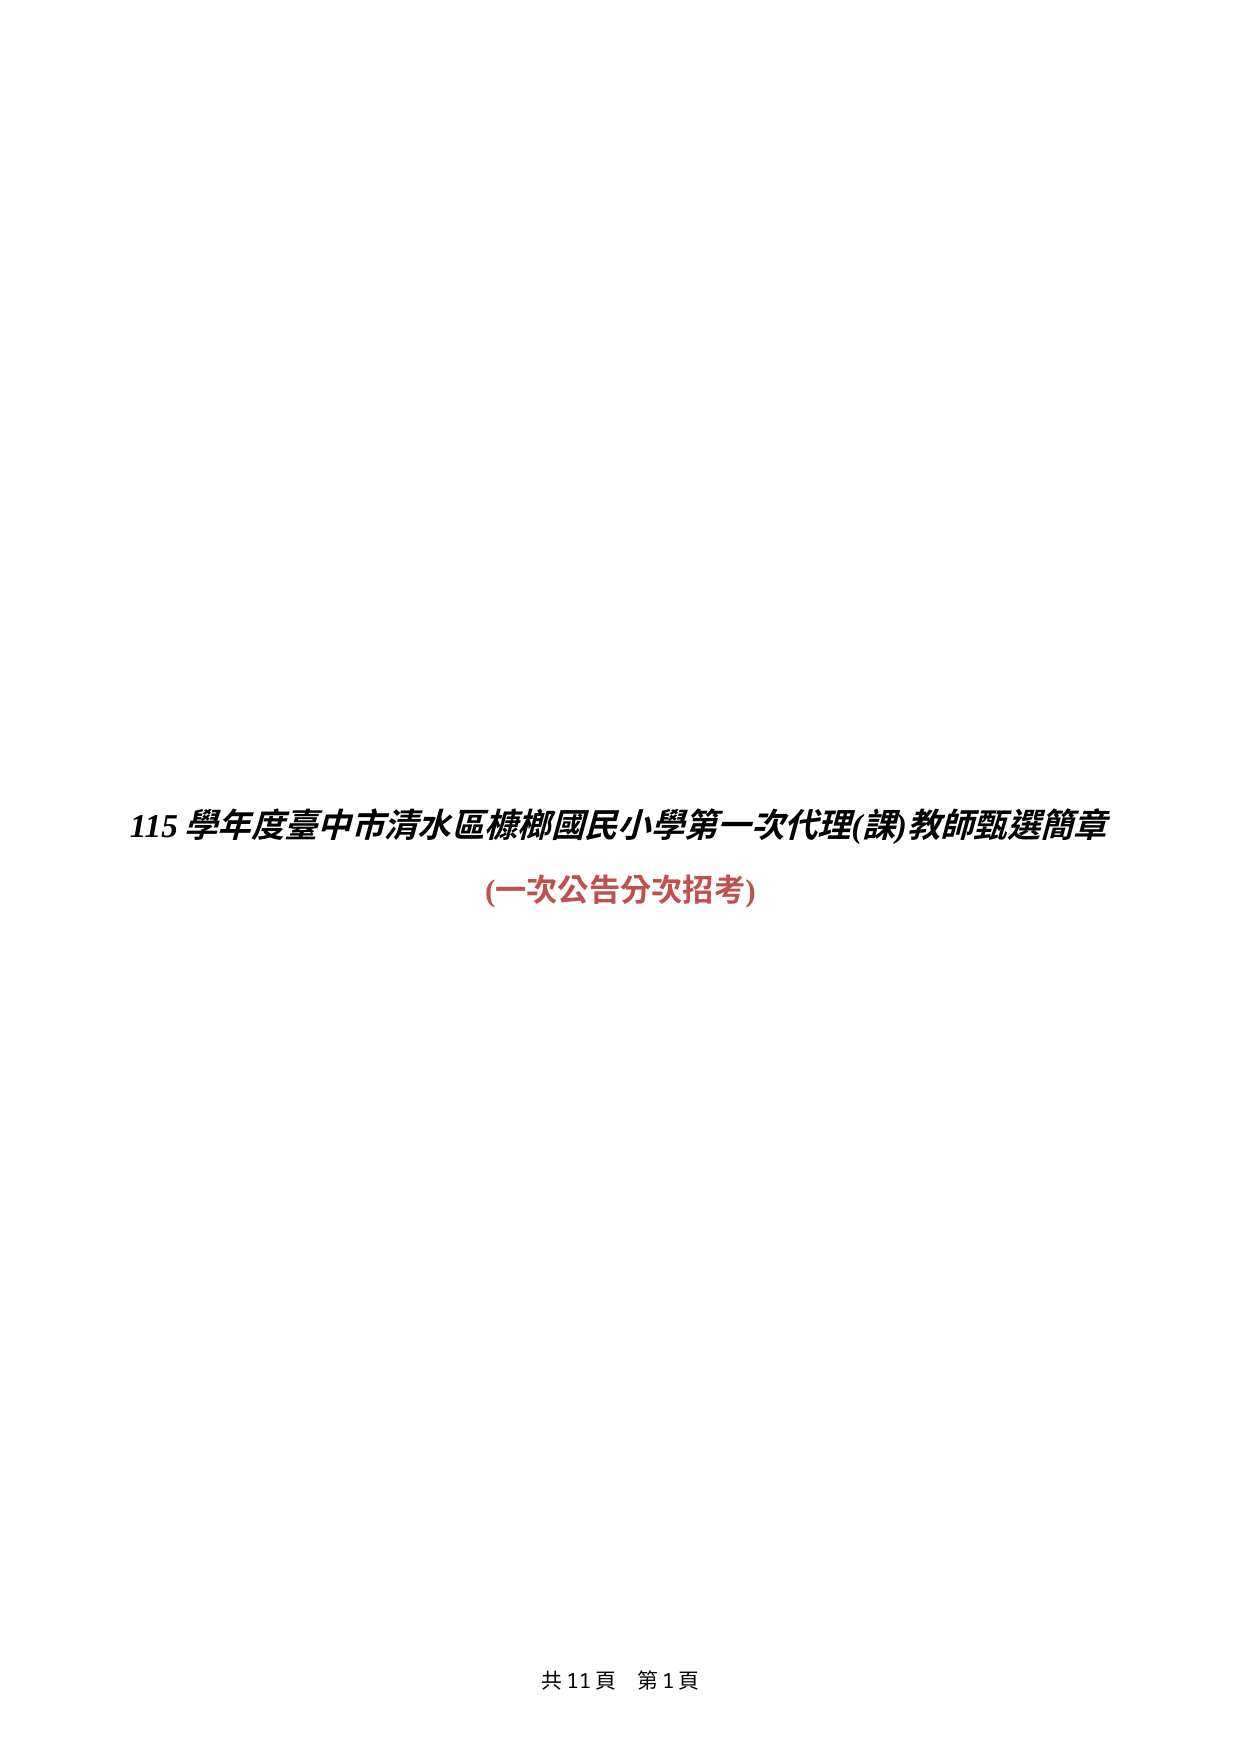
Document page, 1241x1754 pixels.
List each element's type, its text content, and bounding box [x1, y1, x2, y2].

text (一次公告分次招考) [118, 865, 1122, 910]
text 115學年度臺中市清水區槺榔國民小學第一次代理(課)教師甄選簡章 [118, 799, 1122, 847]
